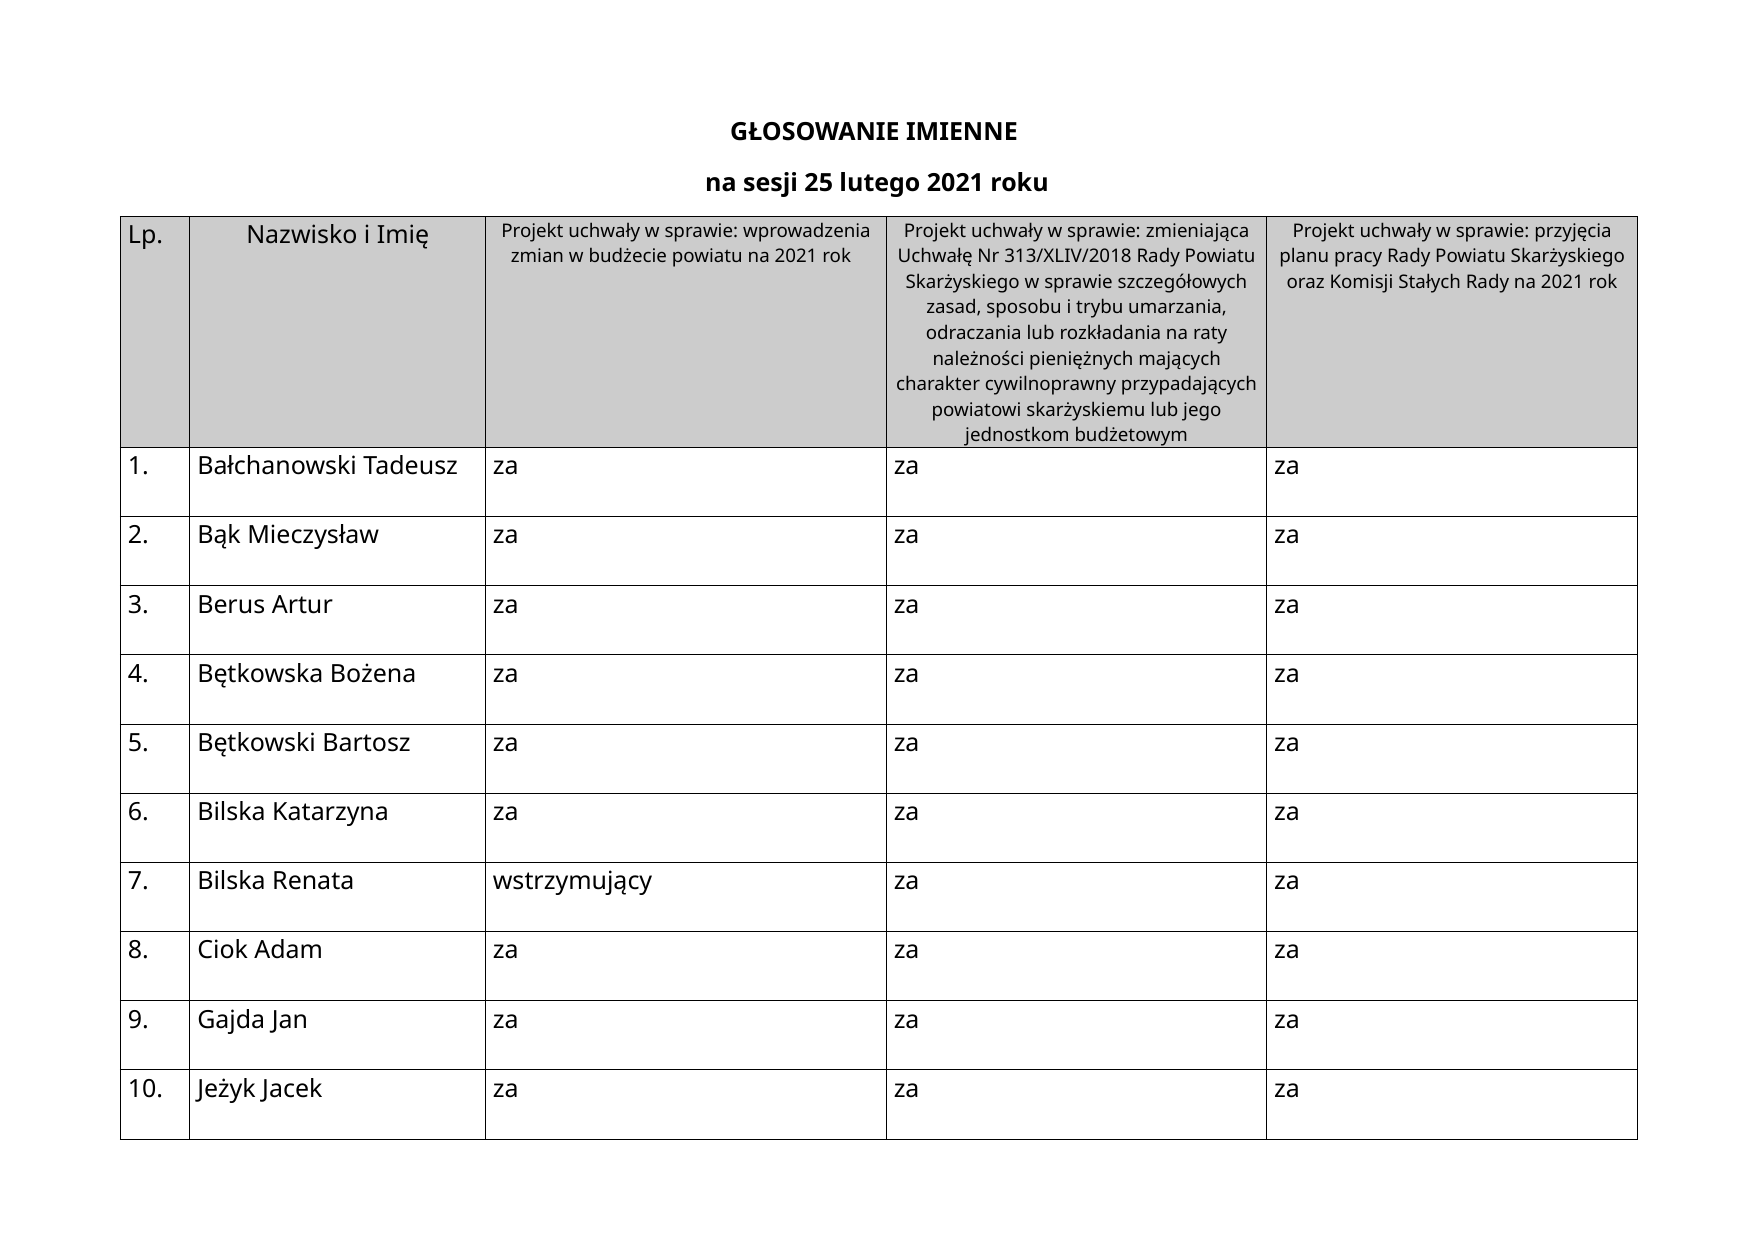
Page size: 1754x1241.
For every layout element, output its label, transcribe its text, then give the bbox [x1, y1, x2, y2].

table_cell za [1267, 1070, 1637, 1138]
table_cell [121, 794, 189, 862]
table_cell za [887, 655, 1266, 723]
table_cell za [887, 1001, 1266, 1069]
table_cell Bąk Mieczysław [190, 517, 485, 585]
table_cell za [486, 586, 886, 654]
table_header Projekt uchwały w sprawie: zmieniająca Uchwałę Nr 313/XLIV/2018 Rady Powiatu Skarżyskiego w sprawie szczegółowych zasad, sposobu i trybu umarzania, odraczania lub rozkładania na raty należności pieniężnych mających charakter cywilnoprawny przypadających powiatowi skarżyskiemu lub jego jednostkom budżetowym [887, 217, 1266, 447]
table_cell za [1267, 1001, 1637, 1069]
table_cell za [486, 794, 886, 862]
table_header Lp. [121, 217, 189, 447]
table_cell za [887, 794, 1266, 862]
table_cell Bętkowska Bożena [190, 655, 485, 723]
table_cell [121, 932, 189, 1000]
table_cell za [887, 448, 1266, 516]
table_cell za [887, 932, 1266, 1000]
table_cell za [1267, 863, 1637, 931]
table_cell za [1267, 586, 1637, 654]
table_cell za [486, 1070, 886, 1138]
table_cell za [486, 725, 886, 793]
table_cell [121, 448, 189, 516]
table_cell Jeżyk Jacek [190, 1070, 485, 1138]
table_cell [121, 725, 189, 793]
table_cell Ciok Adam [190, 932, 485, 1000]
table_cell za [887, 725, 1266, 793]
table_cell za [486, 1001, 886, 1069]
table_cell za [887, 517, 1266, 585]
table_header Projekt uchwały w sprawie: przyjęcia planu pracy Rady Powiatu Skarżyskiego oraz Komisji Stałych Rady na 2021 rok [1267, 217, 1637, 447]
table_cell za [1267, 655, 1637, 723]
table_cell za [486, 517, 886, 585]
text na sesji 25 lutego 2021 roku [118, 165, 1636, 199]
table_cell [121, 1001, 189, 1069]
table_cell Gajda Jan [190, 1001, 485, 1069]
table_cell za [486, 932, 886, 1000]
table_cell za [1267, 448, 1637, 516]
table_cell [121, 1070, 189, 1138]
table_cell [121, 863, 189, 931]
table_cell [121, 586, 189, 654]
table_cell za [486, 448, 886, 516]
table_header Nazwisko i Imię [190, 217, 485, 447]
table_cell [121, 517, 189, 585]
table_cell za [887, 863, 1266, 931]
table_cell za [486, 655, 886, 723]
table_cell za [887, 586, 1266, 654]
table_cell za [887, 1070, 1266, 1138]
table_cell za [1267, 725, 1637, 793]
table_cell za [1267, 794, 1637, 862]
table_cell wstrzymujący [486, 863, 886, 931]
table_header Projekt uchwały w sprawie: wprowadzenia zmian w budżecie powiatu na 2021 rok [486, 217, 886, 447]
table_cell Bałchanowski Tadeusz [190, 448, 485, 516]
table_cell Bilska Katarzyna [190, 794, 485, 862]
table_cell [121, 655, 189, 723]
table_cell za [1267, 517, 1637, 585]
table_cell Bilska Renata [190, 863, 485, 931]
table_cell Bętkowski Bartosz [190, 725, 485, 793]
table_cell za [1267, 932, 1637, 1000]
text GŁOSOWANIE IMIENNE [118, 114, 1636, 148]
table_cell Berus Artur [190, 586, 485, 654]
